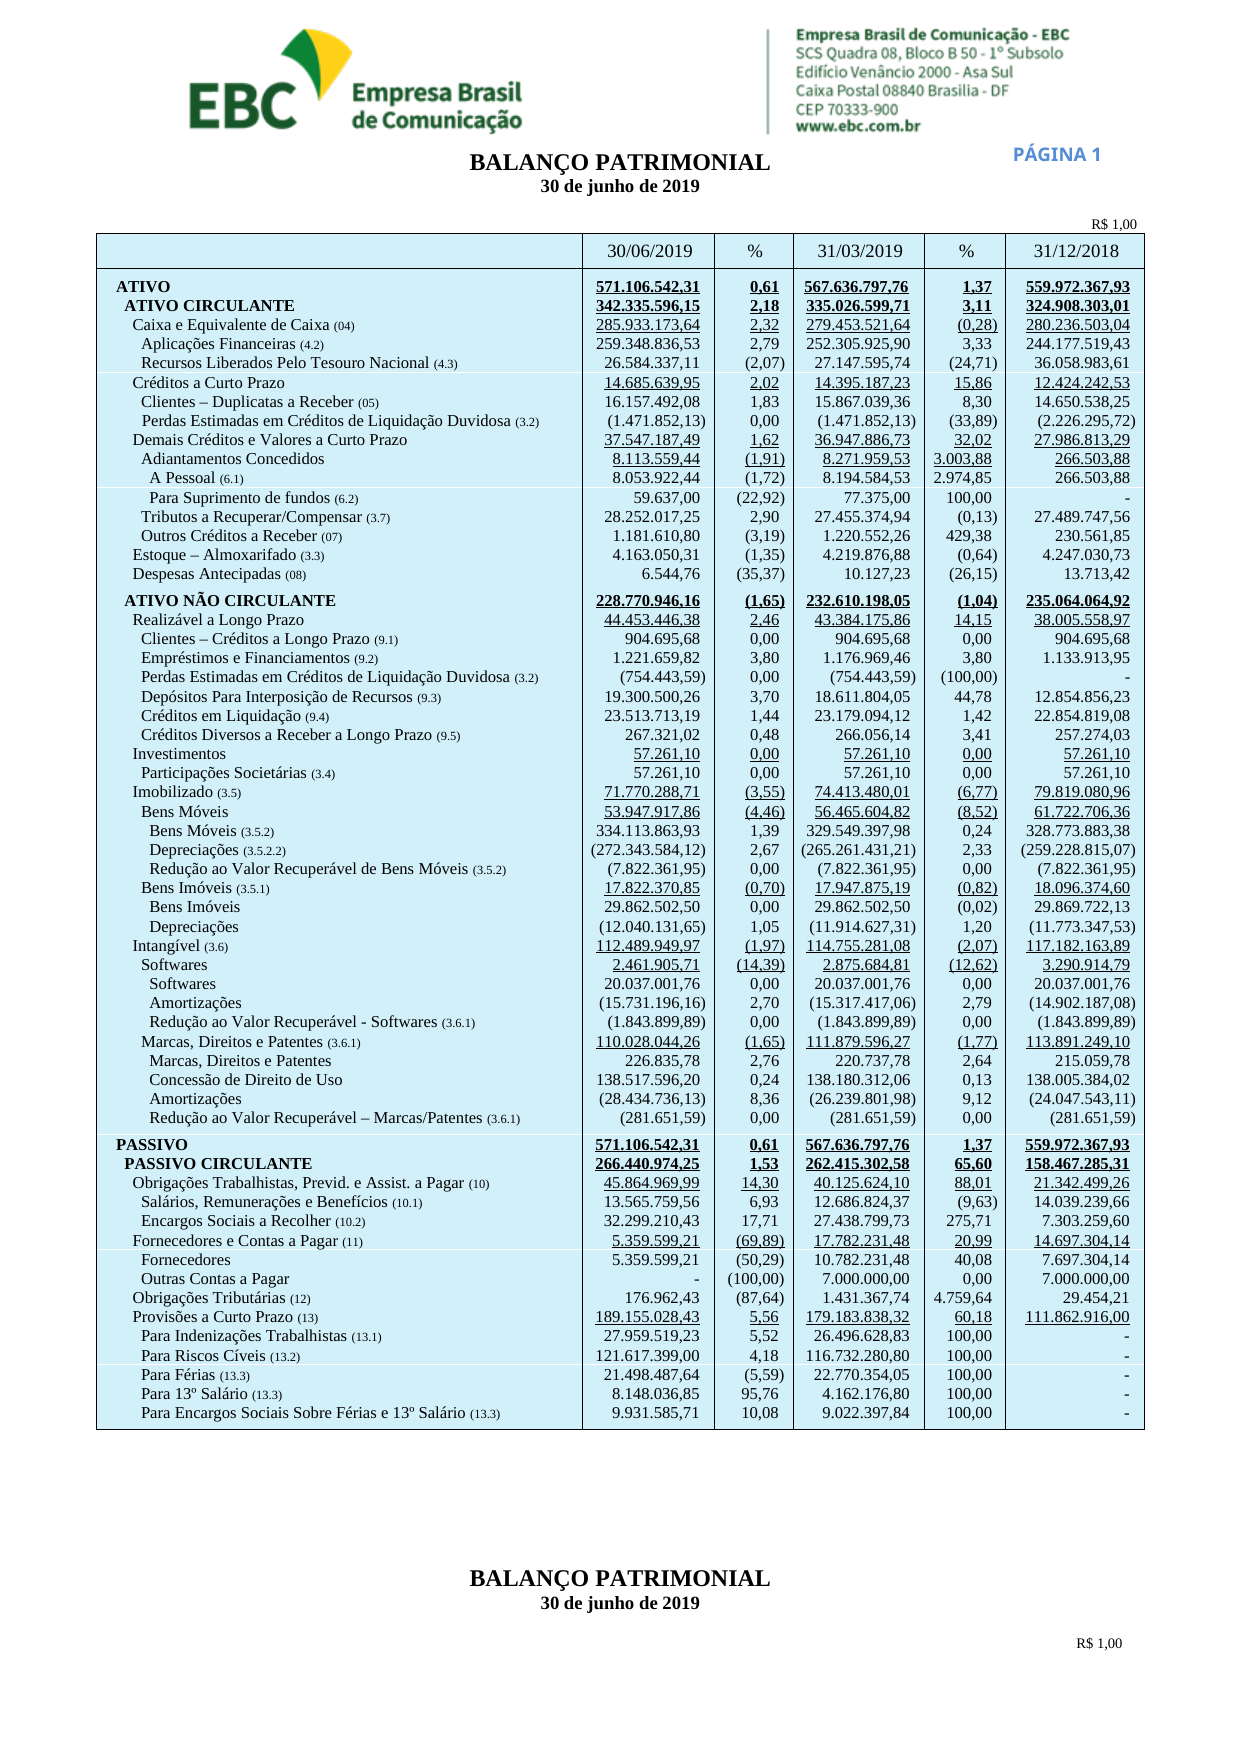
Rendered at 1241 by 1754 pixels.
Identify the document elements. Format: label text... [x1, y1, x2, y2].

table_cell Para Férias (13.3) [97, 1365, 582, 1384]
table_cell [794, 1127, 924, 1134]
table_cell 1.221.659,82 [583, 648, 714, 667]
table_cell 29.862.502,50 [794, 897, 924, 916]
table_cell 220.737,78 [794, 1051, 924, 1070]
table_cell 3,70 [715, 686, 793, 706]
table_cell - [1006, 1403, 1144, 1422]
table_cell 262.415.302,58 [794, 1154, 924, 1173]
table_cell 28.252.017,25 [583, 507, 714, 526]
table_cell 8.053.922,44 [583, 468, 714, 487]
table_cell (3,19) [715, 526, 793, 545]
table_cell 111.879.596,27 [794, 1031, 924, 1051]
table_cell 0,00 [715, 411, 793, 430]
table_cell 0,00 [715, 629, 793, 648]
table_cell 0,61 [715, 1135, 793, 1154]
table_cell 100,00 [925, 1345, 1005, 1364]
table_cell 10,08 [715, 1403, 793, 1422]
table_cell 1.431.367,74 [794, 1288, 924, 1307]
table_cell 1,20 [925, 916, 1005, 936]
table_cell 3.290.914,79 [1006, 955, 1144, 974]
table_cell (0,13) [925, 507, 1005, 526]
table_cell (26.239.801,98) [794, 1089, 924, 1108]
table_cell 904.695,68 [1006, 629, 1144, 648]
table_cell 14.685.639,95 [583, 373, 714, 392]
table_cell (22,92) [715, 488, 793, 507]
table_cell PASSIVO [97, 1135, 582, 1154]
table_cell 37.547.187,49 [583, 430, 714, 449]
table_cell 571.106.542,31 [583, 1135, 714, 1154]
table_cell 2,32 [715, 315, 793, 334]
table_cell (1,04) [925, 591, 1005, 610]
table_cell 40.125.624,10 [794, 1173, 924, 1192]
table_cell 88,01 [925, 1173, 1005, 1192]
table_cell [1006, 583, 1144, 591]
table_cell [97, 1127, 582, 1134]
table_cell 17.822.370,85 [583, 878, 714, 897]
table_cell 23.513.713,19 [583, 706, 714, 725]
table_cell 12.424.242,53 [1006, 373, 1144, 392]
table_cell 4.163.050,31 [583, 545, 714, 564]
table_cell [583, 1422, 714, 1429]
table_cell 257.274,03 [1006, 725, 1144, 744]
table_cell 18.096.374,60 [1006, 878, 1144, 897]
table_cell 2,79 [925, 993, 1005, 1012]
table_cell [97, 583, 582, 591]
table_cell 3.003,88 [925, 449, 1005, 468]
table_cell 6,93 [715, 1192, 793, 1211]
table_cell Outros Créditos a Receber (07) [97, 526, 582, 545]
table_cell A Pessoal (6.1) [97, 468, 582, 487]
table_cell Bens Móveis [97, 801, 582, 821]
table_cell (100,00) [925, 667, 1005, 686]
table_cell 158.467.285,31 [1006, 1154, 1144, 1173]
table_cell 77.375,00 [794, 488, 924, 507]
table_cell 0,00 [715, 763, 793, 782]
table_cell 38.005.558,97 [1006, 610, 1144, 629]
table_cell 23.179.094,12 [794, 706, 924, 725]
table_cell (1.843.899,89) [583, 1012, 714, 1031]
table_cell Investimentos [97, 744, 582, 763]
text BALANÇO PATRIMONIAL [177, 148, 1063, 175]
table_cell 21.498.487,64 [583, 1365, 714, 1384]
table_cell Créditos em Liquidação (9.4) [97, 706, 582, 725]
table_cell Para Riscos Cíveis (13.2) [97, 1345, 582, 1364]
table_cell 2.974,85 [925, 468, 1005, 487]
table_cell (11.914.627,31) [794, 916, 924, 936]
table_cell 429,38 [925, 526, 1005, 545]
table_cell 244.177.519,43 [1006, 334, 1144, 353]
table_cell 29.454,21 [1006, 1288, 1144, 1307]
table_cell 4.219.876,88 [794, 545, 924, 564]
table_cell 189.155.028,43 [583, 1307, 714, 1326]
table_cell (1.843.899,89) [794, 1012, 924, 1031]
table_cell (272.343.584,12) [583, 840, 714, 859]
table_cell Outras Contas a Pagar [97, 1269, 582, 1288]
table_cell (2.226.295,72) [1006, 411, 1144, 430]
table_cell 2,64 [925, 1051, 1005, 1070]
table_cell [925, 1422, 1005, 1429]
table_cell 65,60 [925, 1154, 1005, 1173]
table_cell 36.947.886,73 [794, 430, 924, 449]
table_cell 57.261,10 [583, 744, 714, 763]
table_cell (2,07) [715, 353, 793, 372]
table_cell 60,18 [925, 1307, 1005, 1326]
table_cell (6,77) [925, 782, 1005, 801]
table_cell 9,12 [925, 1089, 1005, 1108]
table_cell Encargos Sociais a Recolher (10.2) [97, 1211, 582, 1230]
table_cell (0,70) [715, 878, 793, 897]
table_cell [925, 1127, 1005, 1134]
table_cell 71.770.288,71 [583, 782, 714, 801]
table_cell (15.317.417,06) [794, 993, 924, 1012]
table_cell (0,82) [925, 878, 1005, 897]
table_cell Aplicações Financeiras (4.2) [97, 334, 582, 353]
table_cell 2,18 [715, 296, 793, 315]
table_cell 226.835,78 [583, 1051, 714, 1070]
table_cell 138.005.384,02 [1006, 1070, 1144, 1089]
table_cell 14.395.187,23 [794, 373, 924, 392]
table_cell 1.220.552,26 [794, 526, 924, 545]
table_cell 0,00 [715, 1108, 793, 1127]
table_cell 100,00 [925, 488, 1005, 507]
table_cell (0,02) [925, 897, 1005, 916]
table_cell 7.303.259,60 [1006, 1211, 1144, 1230]
table_cell 8.194.584,53 [794, 468, 924, 487]
text R$ 1,00 [177, 216, 1137, 233]
table_cell 113.891.249,10 [1006, 1031, 1144, 1051]
table_cell 6.544,76 [583, 564, 714, 583]
table_cell 5.359.599,21 [583, 1230, 714, 1249]
table_cell Marcas, Direitos e Patentes (3.6.1) [97, 1031, 582, 1051]
table_cell Clientes – Duplicatas a Receber (05) [97, 392, 582, 411]
table_cell 1.176.969,46 [794, 648, 924, 667]
table_cell 100,00 [925, 1365, 1005, 1384]
table_cell 0,00 [715, 859, 793, 878]
table_cell (265.261.431,21) [794, 840, 924, 859]
table_cell Depreciações [97, 916, 582, 936]
table_cell 228.770.946,16 [583, 591, 714, 610]
table_cell (1,65) [715, 1031, 793, 1051]
table_cell (1,35) [715, 545, 793, 564]
table_cell Depósitos Para Interposição de Recursos (9.3) [97, 686, 582, 706]
table_cell 4.247.030,73 [1006, 545, 1144, 564]
table_cell 26.584.337,11 [583, 353, 714, 372]
table_cell 1,37 [925, 277, 1005, 296]
table_cell 334.113.863,93 [583, 821, 714, 840]
table_cell (7.822.361,95) [1006, 859, 1144, 878]
table_cell Redução ao Valor Recuperável - Softwares (3.6.1) [97, 1012, 582, 1031]
table_cell Depreciações (3.5.2.2) [97, 840, 582, 859]
table_cell 95,76 [715, 1384, 793, 1403]
table_cell 267.321,02 [583, 725, 714, 744]
table_cell 328.773.883,38 [1006, 821, 1144, 840]
table_cell 15.867.039,36 [794, 392, 924, 411]
table_cell 27.959.519,23 [583, 1326, 714, 1345]
table_cell 252.305.925,90 [794, 334, 924, 353]
table_cell 20.037.001,76 [794, 974, 924, 993]
table_cell (4,46) [715, 801, 793, 821]
table_cell 5.359.599,21 [583, 1250, 714, 1269]
table_cell Bens Móveis (3.5.2) [97, 821, 582, 840]
table_cell 8,30 [925, 392, 1005, 411]
table_cell (0,28) [925, 315, 1005, 334]
table_cell (754.443,59) [583, 667, 714, 686]
table_cell Amortizações [97, 993, 582, 1012]
table_cell 8.271.959,53 [794, 449, 924, 468]
table_cell 40,08 [925, 1250, 1005, 1269]
table_cell Provisões a Curto Prazo (13) [97, 1307, 582, 1326]
table_cell 4.162.176,80 [794, 1384, 924, 1403]
table_cell 0,00 [925, 1012, 1005, 1031]
table_header 31/12/2018 [1006, 234, 1144, 268]
table_cell (281.651,59) [794, 1108, 924, 1127]
table_cell 27.986.813,29 [1006, 430, 1144, 449]
table_cell 27.438.799,73 [794, 1211, 924, 1230]
table_cell 14.697.304,14 [1006, 1230, 1144, 1249]
table_cell Bens Imóveis (3.5.1) [97, 878, 582, 897]
table_cell Marcas, Direitos e Patentes [97, 1051, 582, 1070]
table_cell - [1006, 488, 1144, 507]
table_cell 235.064.064,92 [1006, 591, 1144, 610]
table_cell 45.864.969,99 [583, 1173, 714, 1192]
table_cell 44.453.446,38 [583, 610, 714, 629]
table_cell Para Suprimento de fundos (6.2) [97, 488, 582, 507]
table_cell Softwares [97, 974, 582, 993]
table_cell 0,00 [925, 1269, 1005, 1288]
table_cell [97, 1422, 582, 1429]
table_cell 0,24 [925, 821, 1005, 840]
table_cell Salários, Remunerações e Benefícios (10.1) [97, 1192, 582, 1211]
table_cell (2,07) [925, 936, 1005, 955]
table_cell 59.637,00 [583, 488, 714, 507]
table_cell 14.650.538,25 [1006, 392, 1144, 411]
table_cell (69,89) [715, 1230, 793, 1249]
table_cell 27.455.374,94 [794, 507, 924, 526]
table_cell 74.413.480,01 [794, 782, 924, 801]
table_cell 2,67 [715, 840, 793, 859]
table_cell 29.869.722,13 [1006, 897, 1144, 916]
table_cell Concessão de Direito de Uso [97, 1070, 582, 1089]
table_cell 20.037.001,76 [1006, 974, 1144, 993]
table_cell 12.854.856,23 [1006, 686, 1144, 706]
table_cell 112.489.949,97 [583, 936, 714, 955]
table_cell - [1006, 1384, 1144, 1403]
table_cell Recursos Liberados Pelo Tesouro Nacional (4.3) [97, 353, 582, 372]
table_cell 8.113.559,44 [583, 449, 714, 468]
table_cell Demais Créditos e Valores a Curto Prazo [97, 430, 582, 449]
table_cell 1,37 [925, 1135, 1005, 1154]
table_cell - [1006, 1345, 1144, 1364]
table_cell 0,00 [925, 763, 1005, 782]
table_cell 53.947.917,86 [583, 801, 714, 821]
text 30 de junho de 2019 [177, 1592, 1063, 1613]
table_cell 275,71 [925, 1211, 1005, 1230]
table_cell 3,41 [925, 725, 1005, 744]
table_cell (754.443,59) [794, 667, 924, 686]
table_cell Fornecedores e Contas a Pagar (11) [97, 1230, 582, 1249]
table_cell Imobilizado (3.5) [97, 782, 582, 801]
table_cell 1,62 [715, 430, 793, 449]
table_cell 16.157.492,08 [583, 392, 714, 411]
table_cell - [583, 1269, 714, 1288]
table_cell 110.028.044,26 [583, 1031, 714, 1051]
table_cell Participações Societárias (3.4) [97, 763, 582, 782]
table_cell (1,72) [715, 468, 793, 487]
table_cell ATIVO NÃO CIRCULANTE [97, 591, 582, 610]
table_cell 0,00 [715, 897, 793, 916]
table_cell 1,83 [715, 392, 793, 411]
table_cell (1,97) [715, 936, 793, 955]
table_cell 22.854.819,08 [1006, 706, 1144, 725]
table_cell 266.056,14 [794, 725, 924, 744]
table_cell 5,56 [715, 1307, 793, 1326]
table_cell 116.732.280,80 [794, 1345, 924, 1364]
table_cell (1.471.852,13) [583, 411, 714, 430]
table_cell 567.636.797,76 [794, 277, 924, 296]
table_cell Caixa e Equivalente de Caixa (04) [97, 315, 582, 334]
table_cell [97, 269, 582, 277]
table_cell - [1006, 1326, 1144, 1345]
table_cell Para 13º Salário (13.3) [97, 1384, 582, 1403]
table_cell (14.902.187,08) [1006, 993, 1144, 1012]
table_cell 21.342.499,26 [1006, 1173, 1144, 1192]
table_cell 1,05 [715, 916, 793, 936]
table_cell 2,70 [715, 993, 793, 1012]
table_cell Clientes – Créditos a Longo Prazo (9.1) [97, 629, 582, 648]
table_cell 0,00 [925, 859, 1005, 878]
table_cell 904.695,68 [583, 629, 714, 648]
table_cell 0,00 [715, 744, 793, 763]
table_cell Amortizações [97, 1089, 582, 1108]
table_cell 7.000.000,00 [1006, 1269, 1144, 1288]
table_cell Fornecedores [97, 1250, 582, 1269]
table_cell 121.617.399,00 [583, 1345, 714, 1364]
table_cell [1006, 269, 1144, 277]
table_cell 0,24 [715, 1070, 793, 1089]
table_cell 2,76 [715, 1051, 793, 1070]
table_cell 10.127,23 [794, 564, 924, 583]
table_cell 0,00 [925, 974, 1005, 993]
table_cell - [1006, 667, 1144, 686]
table_cell 13.565.759,56 [583, 1192, 714, 1211]
table_cell 10.782.231,48 [794, 1250, 924, 1269]
table_cell [715, 1422, 793, 1429]
table_cell 14,15 [925, 610, 1005, 629]
table_cell 0,00 [715, 974, 793, 993]
table_cell 2.875.684,81 [794, 955, 924, 974]
table_cell 20.037.001,76 [583, 974, 714, 993]
table_cell 559.972.367,93 [1006, 1135, 1144, 1154]
table_cell 1,42 [925, 706, 1005, 725]
table_cell 179.183.838,32 [794, 1307, 924, 1326]
table_cell (1,77) [925, 1031, 1005, 1051]
table_header 31/03/2019 [794, 234, 924, 268]
table_cell 18.611.804,05 [794, 686, 924, 706]
table_cell 79.819.080,96 [1006, 782, 1144, 801]
table_cell Softwares [97, 955, 582, 974]
table_cell 17.782.231,48 [794, 1230, 924, 1249]
table_cell (1.471.852,13) [794, 411, 924, 430]
table_cell ATIVO CIRCULANTE [97, 296, 582, 315]
table_cell [715, 1127, 793, 1134]
table_cell 0,00 [715, 667, 793, 686]
table_cell (100,00) [715, 1269, 793, 1288]
table_cell 12.686.824,37 [794, 1192, 924, 1211]
table_cell ATIVO [97, 277, 582, 296]
table_cell (8,52) [925, 801, 1005, 821]
table_cell 4,18 [715, 1345, 793, 1364]
table_cell 36.058.983,61 [1006, 353, 1144, 372]
table_cell 5,52 [715, 1326, 793, 1345]
table_cell 100,00 [925, 1403, 1005, 1422]
table_cell 2,79 [715, 334, 793, 353]
table_cell 324.908.303,01 [1006, 296, 1144, 315]
table_cell (1.843.899,89) [1006, 1012, 1144, 1031]
table_cell Perdas Estimadas em Créditos de Liquidação Duvidosa (3.2) [97, 667, 582, 686]
table_cell 100,00 [925, 1326, 1005, 1345]
table_cell - [1006, 1365, 1144, 1384]
table_cell 4.759,64 [925, 1288, 1005, 1307]
table_cell [925, 583, 1005, 591]
table_cell 285.933.173,64 [583, 315, 714, 334]
table_cell 9.931.585,71 [583, 1403, 714, 1422]
table_cell 117.182.163,89 [1006, 936, 1144, 955]
table_cell [715, 269, 793, 277]
table_cell 232.610.198,05 [794, 591, 924, 610]
table_cell Obrigações Trabalhistas, Previd. e Assist. a Pagar (10) [97, 1173, 582, 1192]
table_cell Redução ao Valor Recuperável de Bens Móveis (3.5.2) [97, 859, 582, 878]
table_cell 57.261,10 [1006, 763, 1144, 782]
table_cell 8.148.036,85 [583, 1384, 714, 1403]
table_cell [794, 1422, 924, 1429]
table_cell 114.755.281,08 [794, 936, 924, 955]
table_cell Créditos a Curto Prazo [97, 373, 582, 392]
table_cell 29.862.502,50 [583, 897, 714, 916]
table_cell 0,48 [715, 725, 793, 744]
table_cell 44,78 [925, 686, 1005, 706]
table_cell 1.133.913,95 [1006, 648, 1144, 667]
table_cell 138.180.312,06 [794, 1070, 924, 1089]
table_cell (0,64) [925, 545, 1005, 564]
table_cell (15.731.196,16) [583, 993, 714, 1012]
table_cell 27.489.747,56 [1006, 507, 1144, 526]
table_cell 0,00 [715, 1012, 793, 1031]
table_cell 1,44 [715, 706, 793, 725]
table_cell 176.962,43 [583, 1288, 714, 1307]
table_cell [583, 269, 714, 277]
table_cell 32,02 [925, 430, 1005, 449]
table_cell 19.300.500,26 [583, 686, 714, 706]
table_cell [1006, 1127, 1144, 1134]
table_cell 215.059,78 [1006, 1051, 1144, 1070]
text R$ 1,00 [177, 1634, 1122, 1651]
table_cell 266.503,88 [1006, 449, 1144, 468]
table_header 30/06/2019 [583, 234, 714, 268]
table_cell (14,39) [715, 955, 793, 974]
table_cell 111.862.916,00 [1006, 1307, 1144, 1326]
table_cell 1.181.610,80 [583, 526, 714, 545]
table_cell 32.299.210,43 [583, 1211, 714, 1230]
table_cell 17,71 [715, 1211, 793, 1230]
table_cell Bens Imóveis [97, 897, 582, 916]
table_cell (24,71) [925, 353, 1005, 372]
table_cell (7.822.361,95) [794, 859, 924, 878]
table_cell 15,86 [925, 373, 1005, 392]
table_cell 20,99 [925, 1230, 1005, 1249]
table_cell 57.261,10 [1006, 744, 1144, 763]
table_cell 3,80 [925, 648, 1005, 667]
table_cell 335.026.599,71 [794, 296, 924, 315]
text BALANÇO PATRIMONIAL [177, 1564, 1063, 1592]
table_cell 3,33 [925, 334, 1005, 353]
table_cell 138.517.596,20 [583, 1070, 714, 1089]
table_cell 904.695,68 [794, 629, 924, 648]
table_cell 57.261,10 [583, 763, 714, 782]
table_cell (3,55) [715, 782, 793, 801]
table_cell 0,13 [925, 1070, 1005, 1089]
table_cell 567.636.797,76 [794, 1135, 924, 1154]
table_cell 8,36 [715, 1089, 793, 1108]
table_cell Para Indenizações Trabalhistas (13.1) [97, 1326, 582, 1345]
table_cell (1,65) [715, 591, 793, 610]
table_cell (50,29) [715, 1250, 793, 1269]
table_cell (7.822.361,95) [583, 859, 714, 878]
table_cell Perdas Estimadas em Créditos de Liquidação Duvidosa (3.2) [97, 411, 582, 430]
table_cell Despesas Antecipadas (08) [97, 564, 582, 583]
table_cell (281.651,59) [583, 1108, 714, 1127]
table_cell 266.503,88 [1006, 468, 1144, 487]
table_cell 3,80 [715, 648, 793, 667]
table_cell 7.697.304,14 [1006, 1250, 1144, 1269]
table_cell 279.453.521,64 [794, 315, 924, 334]
table_cell Para Encargos Sociais Sobre Férias e 13º Salário (13.3) [97, 1403, 582, 1422]
table_cell 57.261,10 [794, 744, 924, 763]
table_cell (33,89) [925, 411, 1005, 430]
table_cell (26,15) [925, 564, 1005, 583]
table_cell (12,62) [925, 955, 1005, 974]
table_cell Adiantamentos Concedidos [97, 449, 582, 468]
table_cell [925, 269, 1005, 277]
table_cell (5,59) [715, 1365, 793, 1384]
table_cell 100,00 [925, 1384, 1005, 1403]
table_cell (87,64) [715, 1288, 793, 1307]
table_cell 17.947.875,19 [794, 878, 924, 897]
table_cell (9,63) [925, 1192, 1005, 1211]
table_cell 0,00 [925, 744, 1005, 763]
table_cell [1006, 1422, 1144, 1429]
table_cell (12.040.131,65) [583, 916, 714, 936]
table_cell 329.549.397,98 [794, 821, 924, 840]
table_cell (1,91) [715, 449, 793, 468]
table_cell [583, 1127, 714, 1134]
table_cell 13.713,42 [1006, 564, 1144, 583]
table_cell 57.261,10 [794, 763, 924, 782]
table_cell (35,37) [715, 564, 793, 583]
table_cell [794, 583, 924, 591]
table_cell (281.651,59) [1006, 1108, 1144, 1127]
table_cell 559.972.367,93 [1006, 277, 1144, 296]
table_cell 14.039.239,66 [1006, 1192, 1144, 1211]
table_cell 2.461.905,71 [583, 955, 714, 974]
table_cell 230.561,85 [1006, 526, 1144, 545]
table_cell 2,33 [925, 840, 1005, 859]
table_cell 43.384.175,86 [794, 610, 924, 629]
table_cell 571.106.542,31 [583, 277, 714, 296]
text 30 de junho de 2019 [177, 175, 1063, 197]
table_cell Obrigações Tributárias (12) [97, 1288, 582, 1307]
table_cell PASSIVO CIRCULANTE [97, 1154, 582, 1173]
table_cell (11.773.347,53) [1006, 916, 1144, 936]
table_cell Intangível (3.6) [97, 936, 582, 955]
table_cell Empréstimos e Financiamentos (9.2) [97, 648, 582, 667]
table_cell 26.496.628,83 [794, 1326, 924, 1345]
table_header [97, 234, 582, 268]
table_cell 2,02 [715, 373, 793, 392]
table_cell Redução ao Valor Recuperável – Marcas/Patentes (3.6.1) [97, 1108, 582, 1127]
table_cell 61.722.706,36 [1006, 801, 1144, 821]
table_cell 9.022.397,84 [794, 1403, 924, 1422]
table_cell 56.465.604,82 [794, 801, 924, 821]
table_cell 22.770.354,05 [794, 1365, 924, 1384]
table_cell 2,46 [715, 610, 793, 629]
table_cell (259.228.815,07) [1006, 840, 1144, 859]
table_cell Realizável a Longo Prazo [97, 610, 582, 629]
table_cell 0,61 [715, 277, 793, 296]
table_cell 3,11 [925, 296, 1005, 315]
table_cell Estoque – Almoxarifado (3.3) [97, 545, 582, 564]
table_cell 266.440.974,25 [583, 1154, 714, 1173]
table_header % [925, 234, 1005, 268]
table_cell [583, 583, 714, 591]
table_cell Créditos Diversos a Receber a Longo Prazo (9.5) [97, 725, 582, 744]
table_cell 259.348.836,53 [583, 334, 714, 353]
table_cell (28.434.736,13) [583, 1089, 714, 1108]
table_cell Tributos a Recuperar/Compensar (3.7) [97, 507, 582, 526]
table_cell 342.335.596,15 [583, 296, 714, 315]
table_cell [715, 583, 793, 591]
table_cell 7.000.000,00 [794, 1269, 924, 1288]
table_cell 1,39 [715, 821, 793, 840]
table_cell 14,30 [715, 1173, 793, 1192]
table_cell (24.047.543,11) [1006, 1089, 1144, 1108]
table_cell [794, 269, 924, 277]
table_cell 27.147.595,74 [794, 353, 924, 372]
table_cell 0,00 [925, 1108, 1005, 1127]
table_cell 1,53 [715, 1154, 793, 1173]
table_cell 280.236.503,04 [1006, 315, 1144, 334]
table_cell 2,90 [715, 507, 793, 526]
table_cell 0,00 [925, 629, 1005, 648]
table_header % [715, 234, 793, 268]
